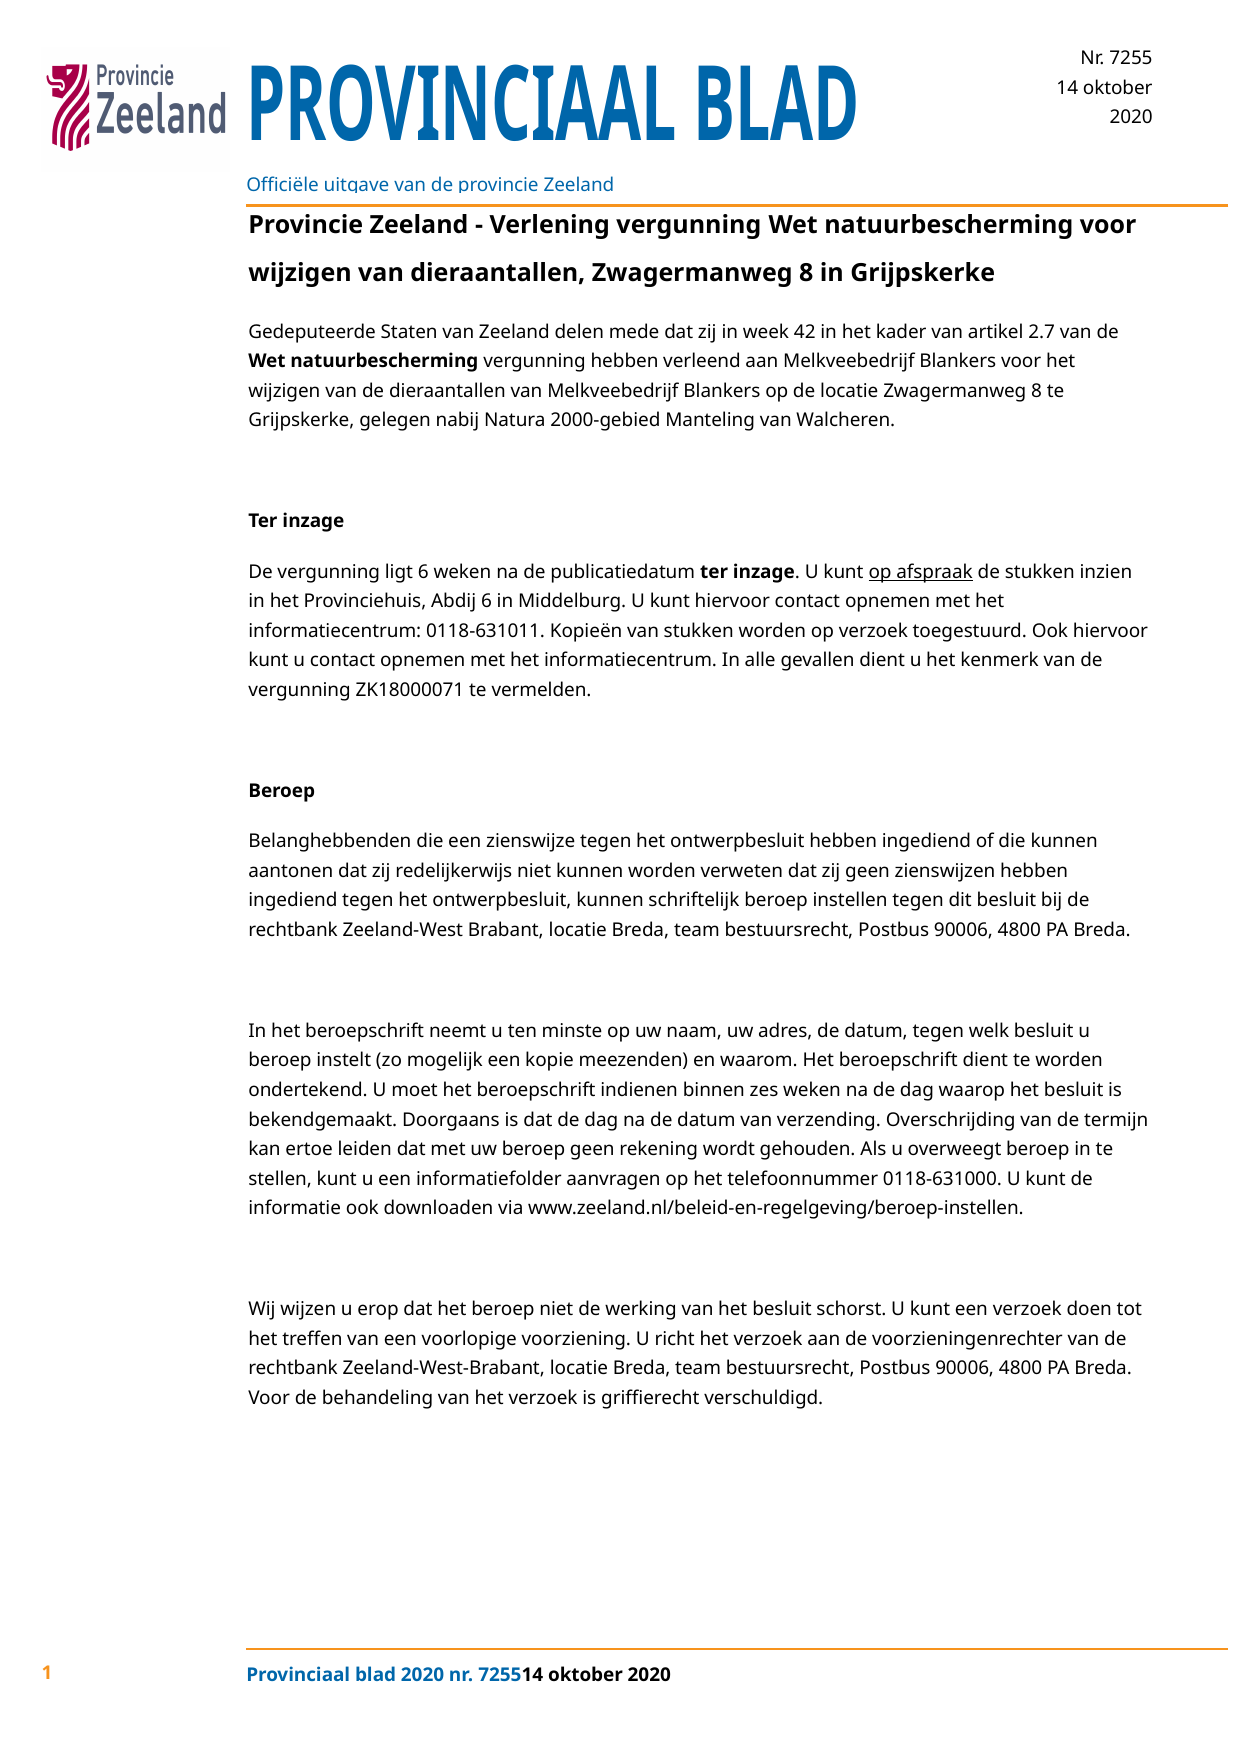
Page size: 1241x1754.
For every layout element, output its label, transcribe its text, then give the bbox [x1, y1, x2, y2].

text Ter inzage [248, 507, 1152, 533]
text Wij wijzen u erop dat het beroep niet de werking van het besluit schorst. U kunt een verzoek doen tot het treffen van een voorlopige voorziening. U richt het verzoek aan de voorzieningenrechter van de rechtbank Zeeland-West-Brabant, locatie Breda, team bestuursrecht, Postbus 90006, 4800 PA Breda. Voor de behandeling van het verzoek is griffierecht verschuldigd. [248, 1295, 1152, 1410]
text Beroep [248, 777, 1152, 803]
picture [41, 47, 231, 172]
text Provincie Zeeland - Verlening vergunning Wet natuurbescherming voor wijzigen van dieraantallen, Zwagermanweg 8 in Grijpskerke [248, 207, 1152, 288]
text Belanghebbenden die een zienswijze tegen het ontwerpbesluit hebben ingediend of die kunnen aantonen dat zij redelijkerwijs niet kunnen worden verweten dat zij geen zienswijzen hebben ingediend tegen het ontwerpbesluit, kunnen schriftelijk beroep instellen tegen dit besluit bij de rechtbank Zeeland-West Brabant, locatie Breda, team bestuursrecht, Postbus 90006, 4800 PA Breda. [248, 827, 1152, 942]
text In het beroepschrift neemt u ten minste op uw naam, uw adres, de datum, tegen welk besluit u beroep instelt (zo mogelijk een kopie meezenden) en waarom. Het beroepschrift dient te worden ondertekend. U moet het beroepschrift indienen binnen zes weken na de dag waarop het besluit is bekendgemaakt. Doorgaans is dat de dag na de datum van verzending. Overschrijding van de termijn kan ertoe leiden dat met uw beroep geen rekening wordt gehouden. Als u overweegt beroep in te stellen, kunt u een informatiefolder aanvragen op het telefoonnummer 0118-631000. U kunt de informatie ook downloaden via www.zeeland.nl/beleid-en-regelgeving/beroep-instellen. [248, 1017, 1152, 1220]
text De vergunning ligt 6 weken na de publicatiedatum ter inzage. U kunt op afspraak de stukken inzien in het Provinciehuis, Abdij 6 in Middelburg. U kunt hiervoor contact opnemen met het informatiecentrum: 0118-631011. Kopieën van stukken worden op verzoek toegestuurd. Ook hiervoor kunt u contact opnemen met het informatiecentrum. In alle gevallen dient u het kenmerk van de vergunning ZK18000071 te vermelden. [248, 558, 1152, 702]
text Gedeputeerde Staten van Zeeland delen mede dat zij in week 42 in het kader van artikel 2.7 van de Wet natuurbescherming vergunning hebben verleend aan Melkveebedrijf Blankers voor het wijzigen van de dieraantallen van Melkveebedrijf Blankers op de locatie Zwagermanweg 8 te Grijpskerke, gelegen nabij Natura 2000-gebied Manteling van Walcheren. [248, 318, 1152, 432]
